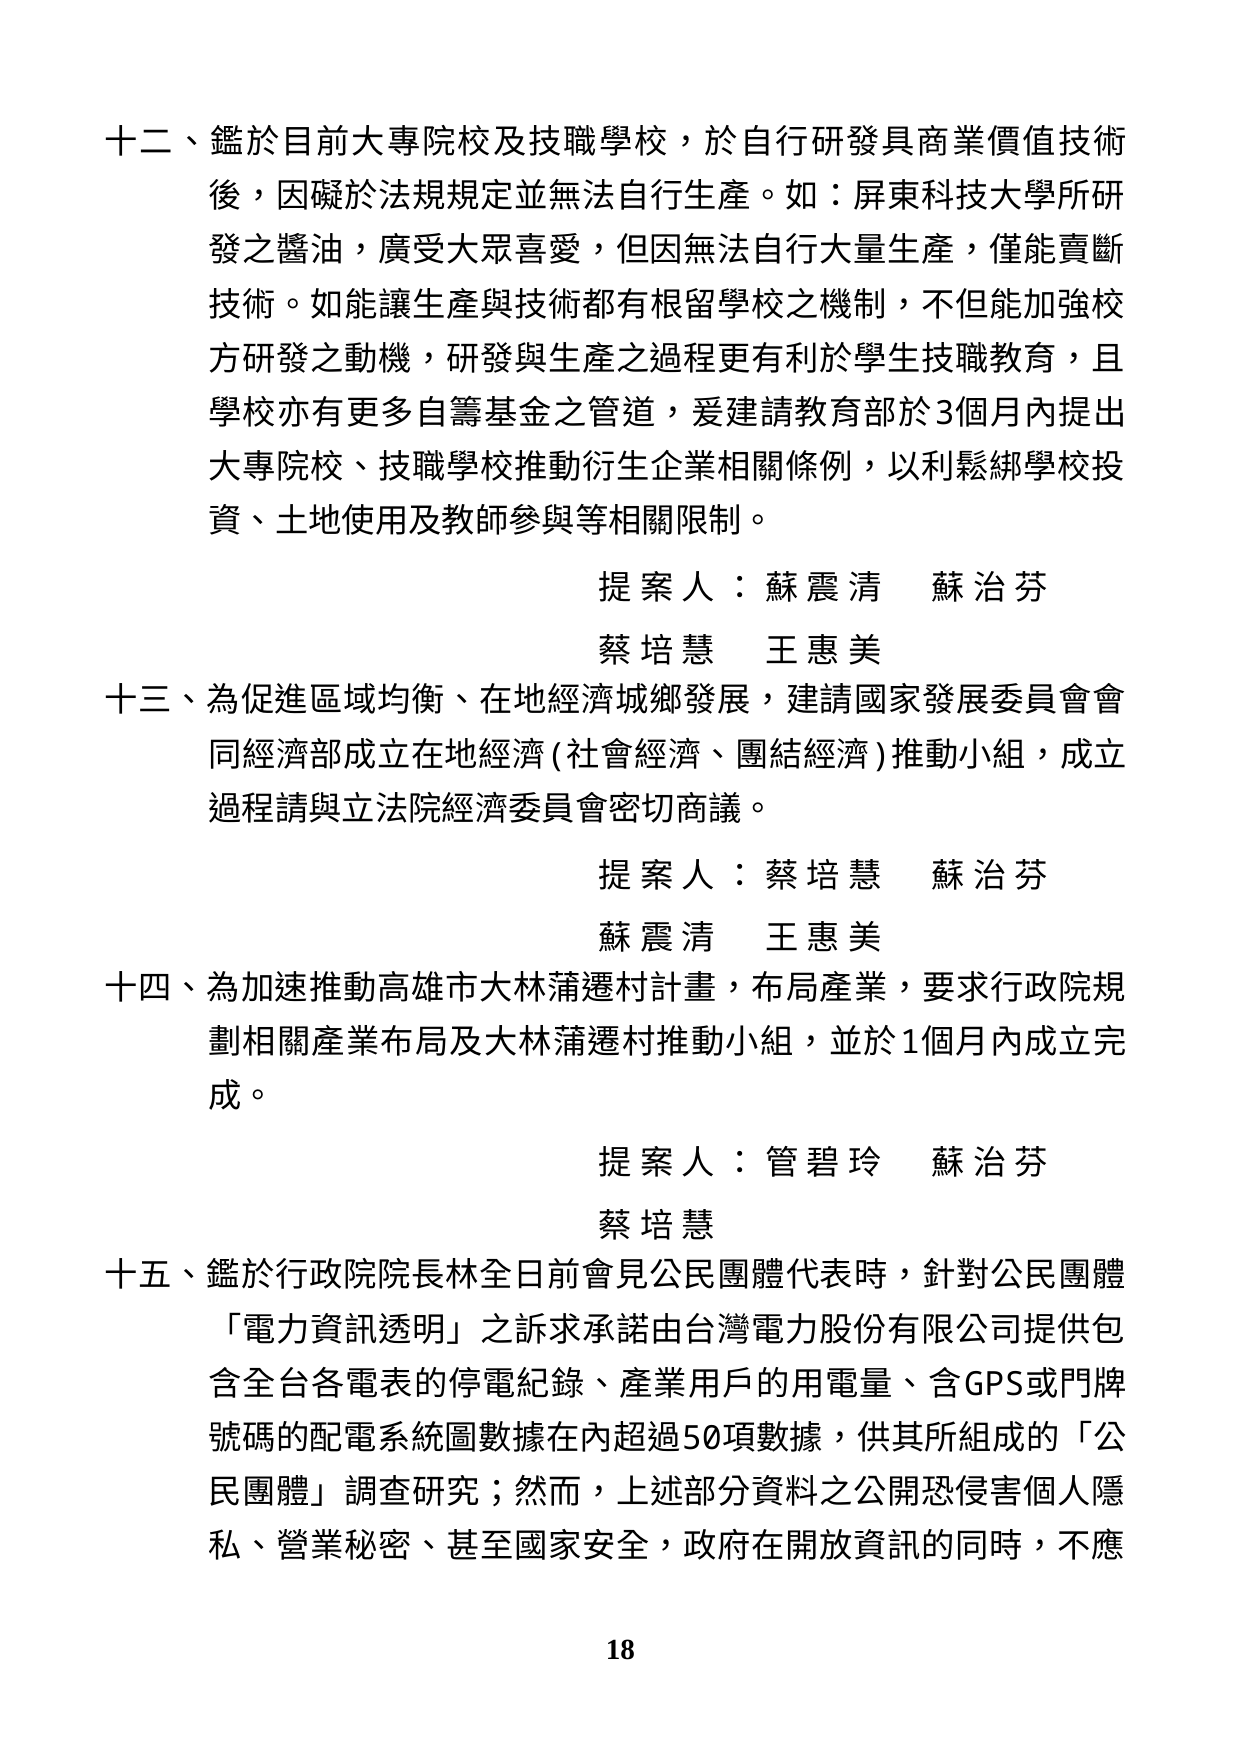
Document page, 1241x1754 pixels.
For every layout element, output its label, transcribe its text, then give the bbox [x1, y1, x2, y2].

text 提案人：管碧玲 蘇治芬 蔡培慧 [589, 1118, 1105, 1243]
text 十四、為加速推動高雄市大林蒲遷村計畫，布局產業，要求行政院規劃相關產業布局及大林蒲遷村推動小組，並於1個月內成立完成。 [104, 956, 1127, 1118]
text 提案人：蔡培慧 蘇治芬 蘇震清 王惠美 [589, 831, 1105, 956]
text 十五、鑑於行政院院長林全日前會見公民團體代表時，針對公民團體「電力資訊透明」之訴求承諾由台灣電力股份有限公司提供包含全台各電表的停電紀錄、產業用戶的用電量、含GPS或門牌號碼的配電系統圖數據在內超過50項數據，供其所組成的「公民團體」調查研究；然而，上述部分資料之公開恐侵害個人隱私、營業秘密、甚至國家安全，政府在開放資訊的同時，不應 [104, 1243, 1127, 1568]
text 提案人：蘇震清 蘇治芬 蔡培慧 王惠美 [589, 543, 1105, 668]
text 十二、鑑於目前大專院校及技職學校，於自行研發具商業價值技術後，因礙於法規規定並無法自行生產。如：屏東科技大學所研發之醬油，廣受大眾喜愛，但因無法自行大量生產，僅能賣斷技術。如能讓生產與技術都有根留學校之機制，不但能加強校方研發之動機，研發與生產之過程更有利於學生技職教育，且學校亦有更多自籌基金之管道，爰建請教育部於3個月內提出大專院校、技職學校推動衍生企業相關條例，以利鬆綁學校投資、土地使用及教師參與等相關限制。 [104, 110, 1127, 543]
text 十三、為促進區域均衡、在地經濟城鄉發展，建請國家發展委員會會同經濟部成立在地經濟(社會經濟、團結經濟)推動小組，成立過程請與立法院經濟委員會密切商議。 [104, 668, 1127, 831]
